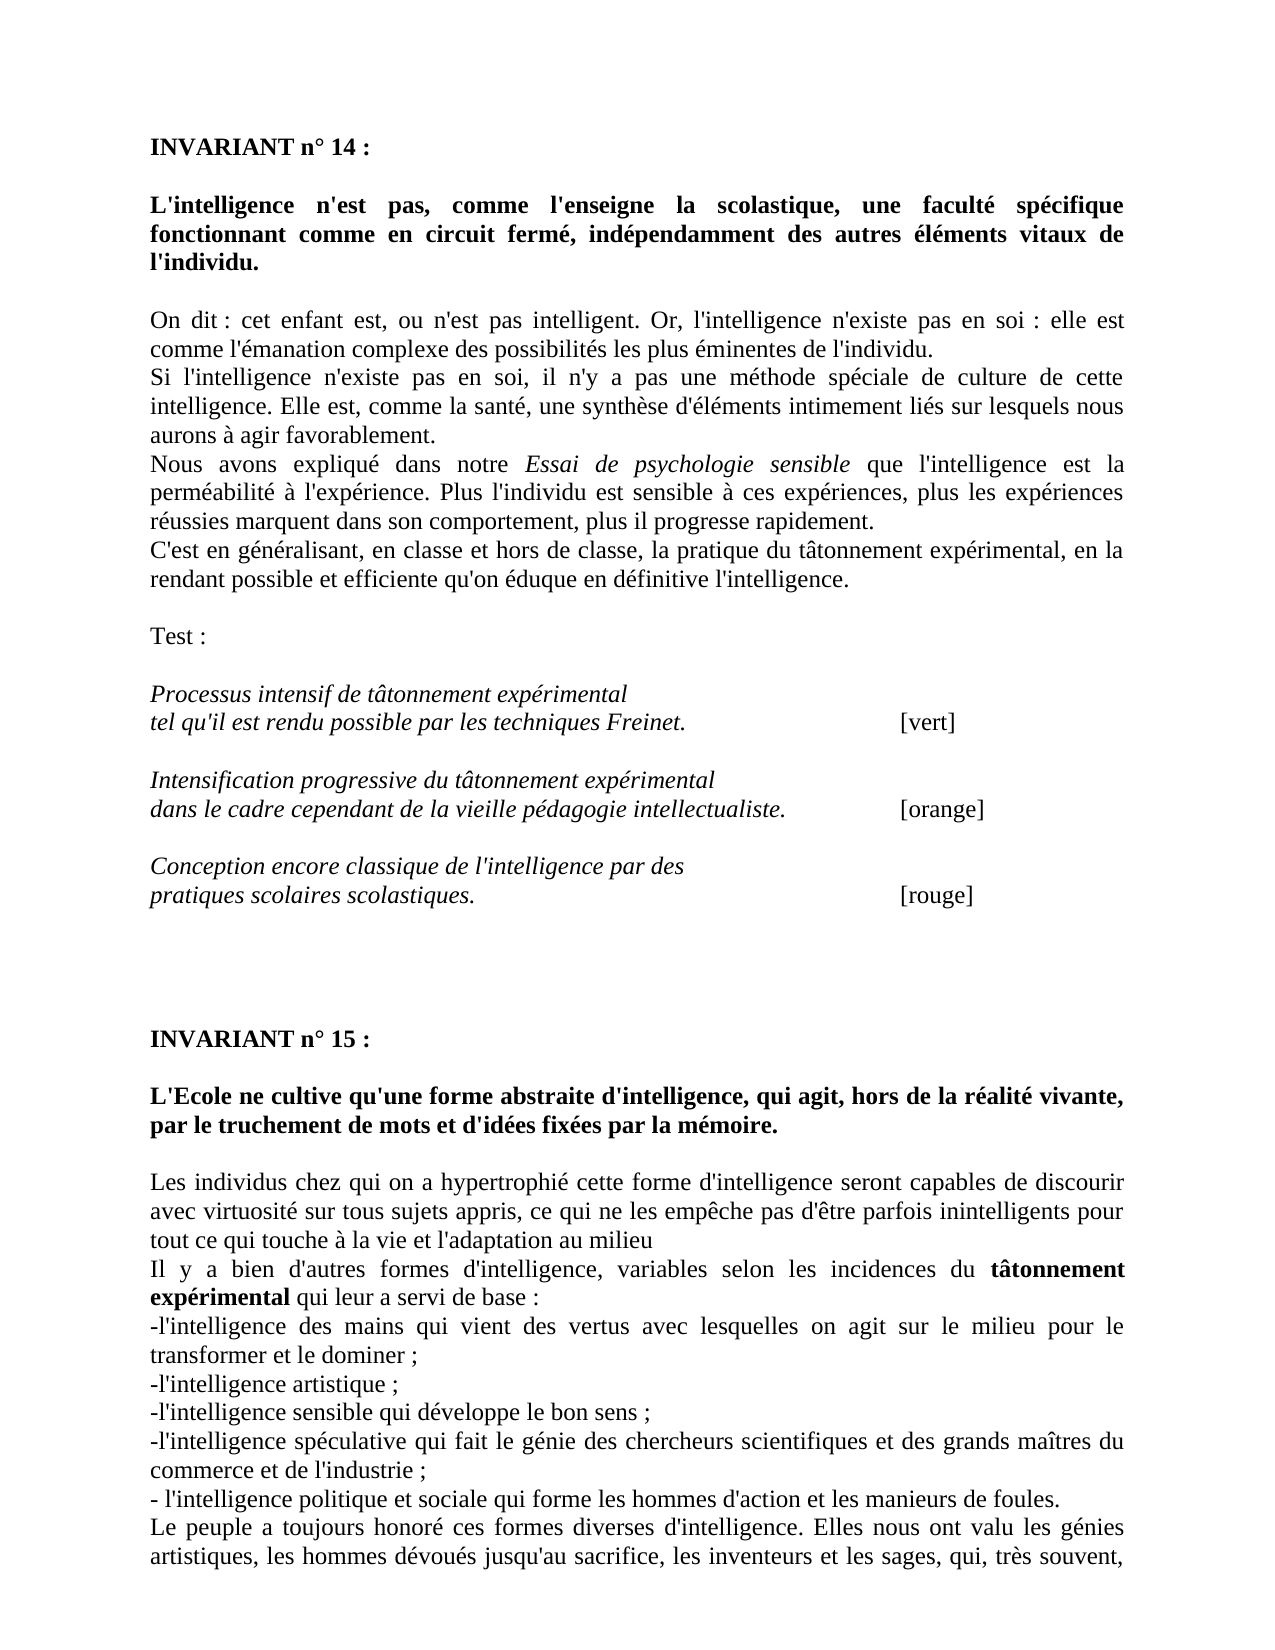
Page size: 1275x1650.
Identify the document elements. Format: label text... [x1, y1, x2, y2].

text L'intelligence n'est pas, comme l'enseigne la scolastique, une faculté spécifique fonctionnant comme en circuit fermé, indépendamment des autres éléments vitaux de l'individu. [150, 190, 1125, 276]
text INVARIANT n° 14 : [150, 132, 1125, 161]
text INVARIANT n° 15 : [150, 1024, 1125, 1052]
text Nous avons expliqué dans notre Essai de psychologie sensible que l'intelligence est la perméabilité à l'expérience. Plus l'individu est sensible à ces expériences, plus les expériences réussies marquent dans son comportement, plus il progresse rapidement. [150, 449, 1125, 535]
text -l'intelligence spéculative qui fait le génie des chercheurs scientifiques et des grands maîtres du commerce et de l'industrie ; [150, 1426, 1125, 1484]
text Processus intensif de tâtonnement expérimental [150, 679, 1125, 707]
text - l'intelligence politique et sociale qui forme les hommes d'action et les manieurs de foules. [150, 1484, 1125, 1512]
text -l'intelligence des mains qui vient des vertus avec lesquelles on agit sur le milieu pour le transformer et le dominer ; [150, 1311, 1125, 1369]
text Il y a bien d'autres formes d'intelligence, variables selon les incidences du tâtonnement expérimental qui leur a servi de base : [150, 1254, 1125, 1311]
text Si l'intelligence n'existe pas en soi, il n'y a pas une méthode spéciale de culture de cette intelligence. Elle est, comme la santé, une synthèse d'éléments intimement liés sur lesquels nous aurons à agir favorablement. [150, 362, 1125, 449]
text Test : [150, 621, 1125, 650]
text tel qu'il est rendu possible par les techniques Freinet. [vert] [150, 707, 1125, 736]
text pratiques scolaires scolastiques. [rouge] [150, 880, 1125, 909]
text C'est en généralisant, en classe et hors de classe, la pratique du tâtonnement expérimental, en la rendant possible et efficiente qu'on éduque en définitive l'intelligence. [150, 535, 1125, 592]
text On dit : cet enfant est, ou n'est pas intelligent. Or, l'intelligence n'existe pas en soi : elle est comme l'émanation complexe des possibilités les plus éminentes de l'individu. [150, 305, 1125, 362]
text Le peuple a toujours honoré ces formes diverses d'intelligence. Elles nous ont valu les génies artistiques, les hommes dévoués jusqu'au sacrifice, les inventeurs et les sages, qui, très souvent, [150, 1512, 1125, 1570]
text Intensification progressive du tâtonnement expérimental [150, 765, 1125, 794]
text Les individus chez qui on a hypertrophié cette forme d'intelligence seront capables de discourir avec virtuosité sur tous sujets appris, ce qui ne les empêche pas d'être parfois inintelligents pour tout ce qui touche à la vie et l'adaptation au milieu [150, 1167, 1125, 1254]
text dans le cadre cependant de la vieille pédagogie intellectualiste. [orange] [150, 794, 1125, 822]
text Conception encore classique de l'intelligence par des [150, 851, 1125, 880]
text -l'intelligence artistique ; [150, 1369, 1125, 1397]
text L'Ecole ne cultive qu'une forme abstraite d'intelligence, qui agit, hors de la réalité vivante, par le truchement de mots et d'idées fixées par la mémoire. [150, 1081, 1125, 1139]
text -l'intelligence sensible qui développe le bon sens ; [150, 1397, 1125, 1426]
